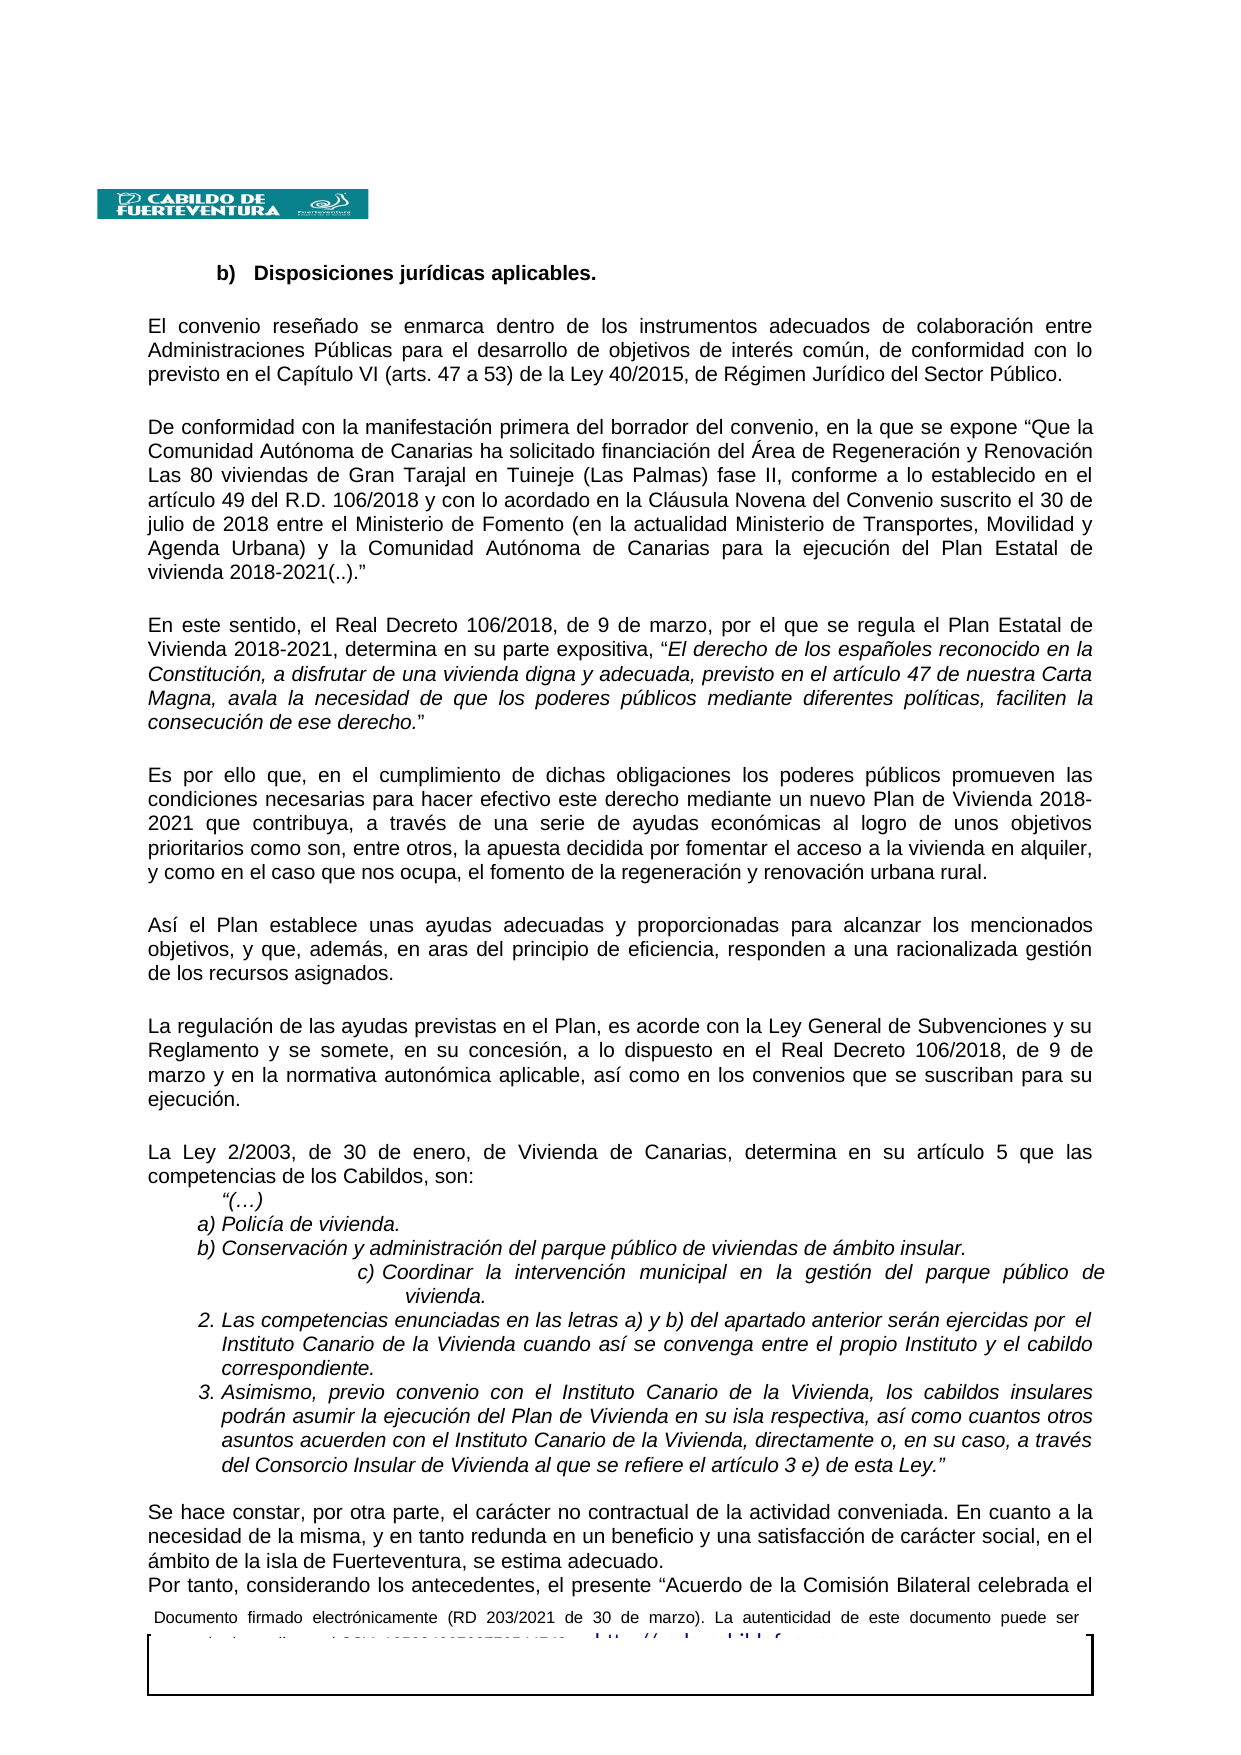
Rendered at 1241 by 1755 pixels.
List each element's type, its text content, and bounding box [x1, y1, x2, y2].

list Coordinar la intervención municipal en la gestión del parque público de vivienda. [357, 1260, 1107, 1308]
text En este sentido, el Real Decreto 106/2018, de 9 de marzo, por el que se regula el Plan Estatal de Vivienda 2018-2021, determina en su parte expositiva, “El derecho de los españoles reconocido en la Constitución, a disfrutar de una vivienda digna y adecuada, previsto en el artículo 47 de nuestra Carta Magna, avala la necesidad de que los poderes públicos mediante diferentes políticas, faciliten la consecución de ese derecho.” [148, 613, 1093, 734]
list Conservación y administración del parque público de viviendas de ámbito insular. [197, 1236, 1107, 1260]
text Es por ello que, en el cumplimiento de dichas obligaciones los poderes públicos promueven las condiciones necesarias para hacer efectivo este derecho mediante un nuevo Plan de Vivienda 2018- 2021 que contribuya, a través de una serie de ayudas económicas al logro de unos objetivos prioritarios como son, entre otros, la apuesta decidida por fomentar el acceso a la vivienda en alquiler, y como en el caso que nos ocupa, el fomento de la regeneración y renovación urbana rural. [148, 763, 1093, 883]
list Asimismo, previo convenio con el Instituto Canario de la Vivienda, los cabildos insulares podrán asumir la ejecución del Plan de Vivienda en su isla respectiva, así como cuantos otros asuntos acuerden con el Instituto Canario de la Vivienda, directamente o, en su caso, a través del Consorcio Insular de Vivienda al que se refiere el artículo 3 e) de esta Ley.” [198, 1380, 1093, 1476]
text “(…) [221, 1188, 1107, 1212]
text El convenio reseñado se enmarca dentro de los instrumentos adecuados de colaboración entre Administraciones Públicas para el desarrollo de objetivos de interés común, de conformidad con lo previsto en el Capítulo VI (arts. 47 a 53) de la Ley 40/2015, de Régimen Jurídico del Sector Público. [148, 313, 1093, 386]
text Así el Plan establece unas ayudas adecuadas y proporcionadas para alcanzar los mencionados objetivos, y que, además, en aras del principio de eficiencia, responden a una racionalizada gestión de los recursos asignados. [148, 913, 1093, 985]
text La regulación de las ayudas previstas en el Plan, es acorde con la Ley General de Subvenciones y su Reglamento y se somete, en su concesión, a lo dispuesto en el Real Decreto 106/2018, de 9 de marzo y en la normativa autonómica aplicable, así como en los convenios que se suscriban para su ejecución. [148, 1014, 1093, 1111]
list Policía de vivienda. [197, 1212, 1107, 1236]
text Por tanto, considerando los antecedentes, el presente “Acuerdo de la Comisión Bilateral celebrada el [148, 1572, 1093, 1597]
text La Ley 2/2003, de 30 de enero, de Vivienda de Canarias, determina en su artículo 5 que las competencias de los Cabildos, son: [148, 1140, 1093, 1188]
text Se hace constar, por otra parte, el carácter no contractual de la actividad conveniada. En cuanto a la necesidad de la misma, y en tanto redunda en un beneficio y una satisfacción de carácter social, en el ámbito de la isla de Fuerteventura, se estima adecuado. [148, 1500, 1093, 1572]
picture [97, 189, 369, 219]
list Las competencias enunciadas en las letras a) y b) del apartado anterior serán ejercidas por el Instituto Canario de la Vivienda cuando así se convenga entre el propio Instituto y el cabildo correspondiente. [198, 1308, 1093, 1380]
list Disposiciones jurídicas aplicables. [216, 260, 1107, 284]
text De conformidad con la manifestación primera del borrador del convenio, en la que se expone “Que la Comunidad Autónoma de Canarias ha solicitado financiación del Área de Regeneración y Renovación Las 80 viviendas de Gran Tarajal en Tuineje (Las Palmas) fase II, conforme a lo establecido en el artículo 49 del R.D. 106/2018 y con lo acordado en la Cláusula Novena del Convenio suscrito el 30 de julio de 2018 entre el Ministerio de Fomento (en la actualidad Ministerio de Transportes, Movilidad y Agenda Urbana) y la Comunidad Autónoma de Canarias para la ejecución del Plan Estatal de vivienda 2018-2021(..).” [148, 415, 1093, 584]
